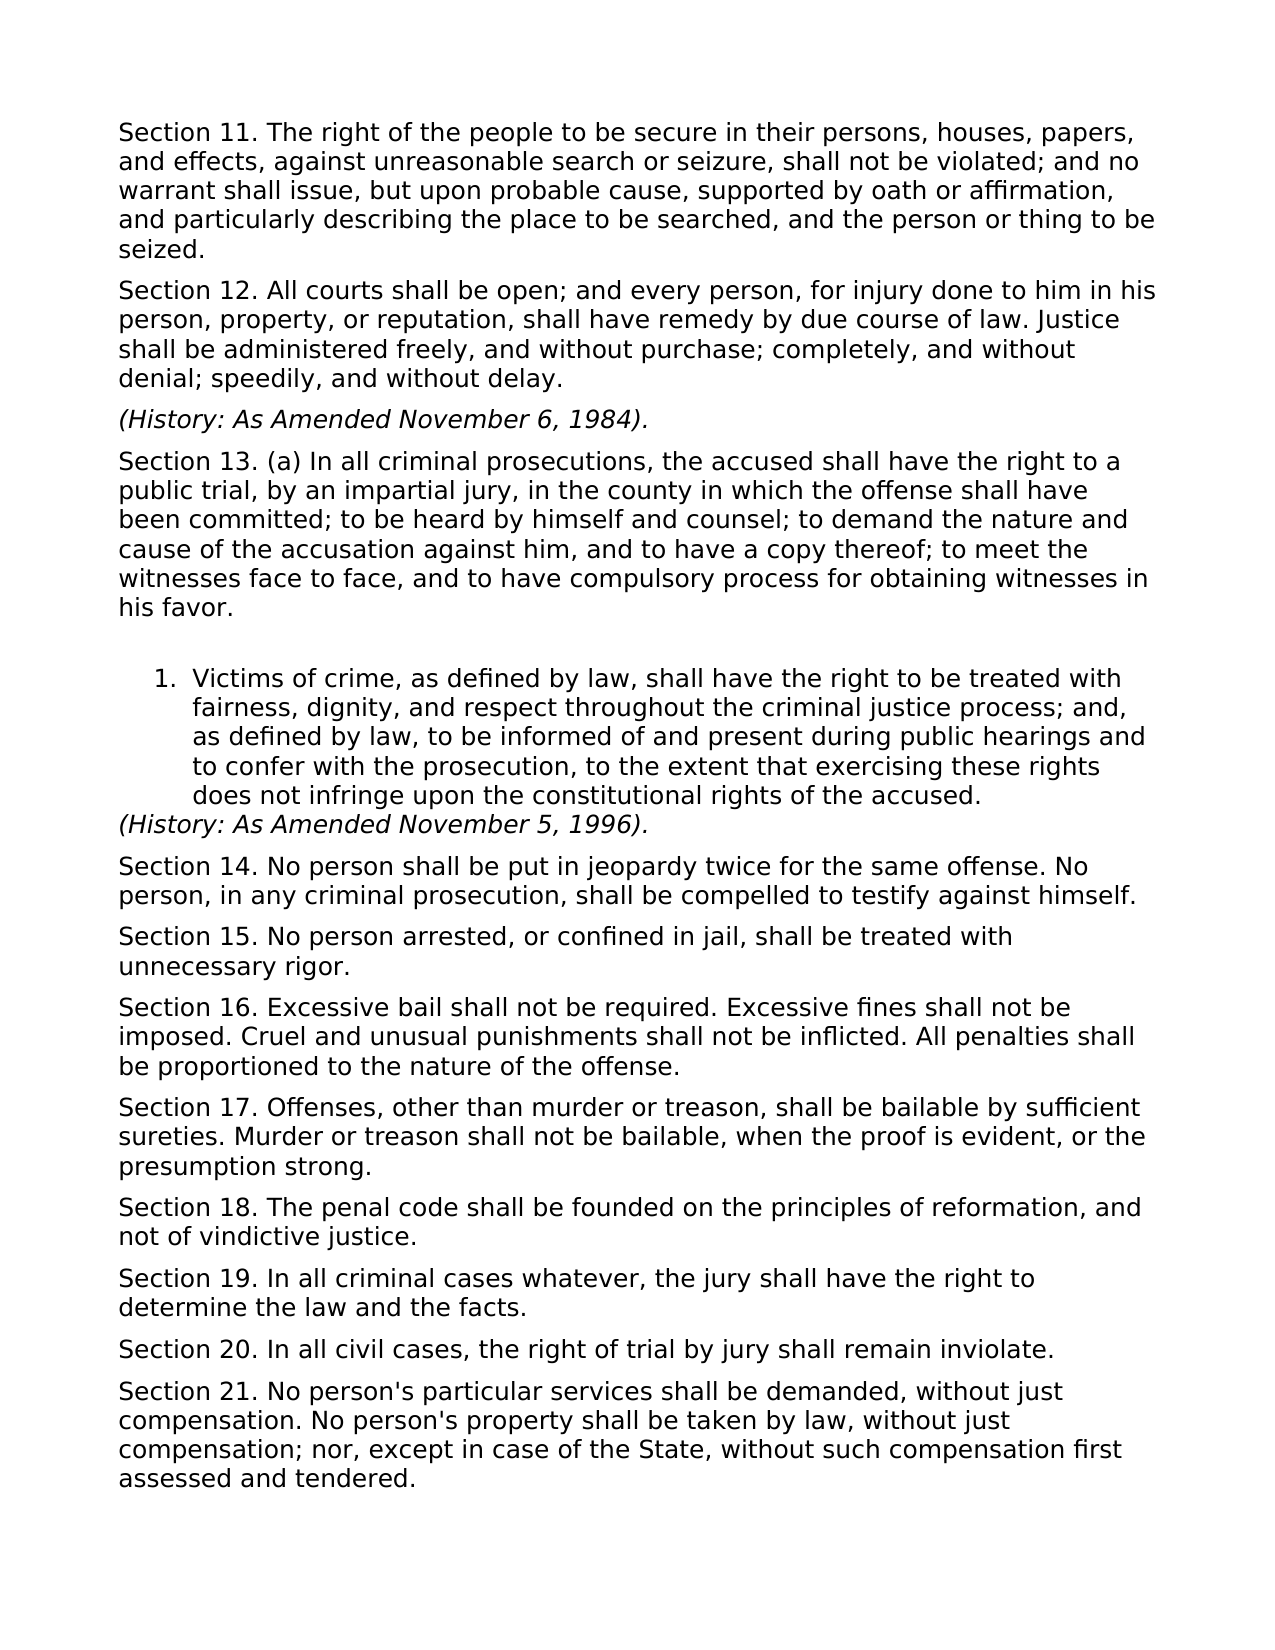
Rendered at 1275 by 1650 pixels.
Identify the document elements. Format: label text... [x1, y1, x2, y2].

list Victims of crime, as defined by law, shall have the right to be treated with fairness, dignity, and respect throughout the criminal justice process; and, as defined by law, to be informed of and present during public hearings and to confer with the prosecution, to the extent that exercising these rights does not infringe upon the constitutional rights of the accused. [177, 664, 1157, 810]
text Section 20. In all civil cases, the right of trial by jury shall remain inviolate. [118, 1335, 1157, 1364]
text Section 19. In all criminal cases whatever, the jury shall have the right to determine the law and the facts. [118, 1264, 1157, 1323]
text Section 14. No person shall be put in jeopardy twice for the same offense. No person, in any criminal prosecution, shall be compelled to testify against himself. [118, 852, 1157, 910]
text Section 15. No person arrested, or confined in jail, shall be treated with unnecessary rigor. [118, 923, 1157, 981]
text Section 18. The penal code shall be founded on the principles of reformation, and not of vindictive justice. [118, 1193, 1157, 1252]
text Section 11. The right of the people to be secure in their persons, houses, papers, and effects, against unreasonable search or seizure, shall not be violated; and no warrant shall issue, but upon probable cause, supported by oath or affirmation, and particularly describing the place to be searched, and the person or thing to be seized. [118, 118, 1157, 264]
text Section 13. (a) In all criminal prosecutions, the accused shall have the right to a public trial, by an impartial jury, in the county in which the offense shall have been committed; to be heard by himself and counsel; to demand the nature and cause of the accusation against him, and to have a copy thereof; to meet the witnesses face to face, and to have compulsory process for obtaining witnesses in his favor. [118, 447, 1157, 622]
text (History: As Amended November 6, 1984). [118, 406, 1157, 435]
text Section 21. No person's particular services shall be demanded, without just compensation. No person's property shall be taken by law, without just compensation; nor, except in case of the State, without such compensation first assessed and tendered. [118, 1377, 1157, 1493]
text Section 17. Offenses, other than murder or treason, shall be bailable by sufficient sureties. Murder or treason shall not be bailable, when the proof is evident, or the presumption strong. [118, 1093, 1157, 1181]
text Section 16. Excessive bail shall not be required. Excessive fines shall not be imposed. Cruel and unusual punishments shall not be inflicted. All penalties shall be proportioned to the nature of the offense. [118, 993, 1157, 1081]
text (History: As Amended November 5, 1996). [118, 810, 1157, 839]
text Section 12. All courts shall be open; and every person, for injury done to him in his person, property, or reputation, shall have remedy by due course of law. Justice shall be administered freely, and without purchase; completely, and without denial; speedily, and without delay. [118, 276, 1157, 393]
